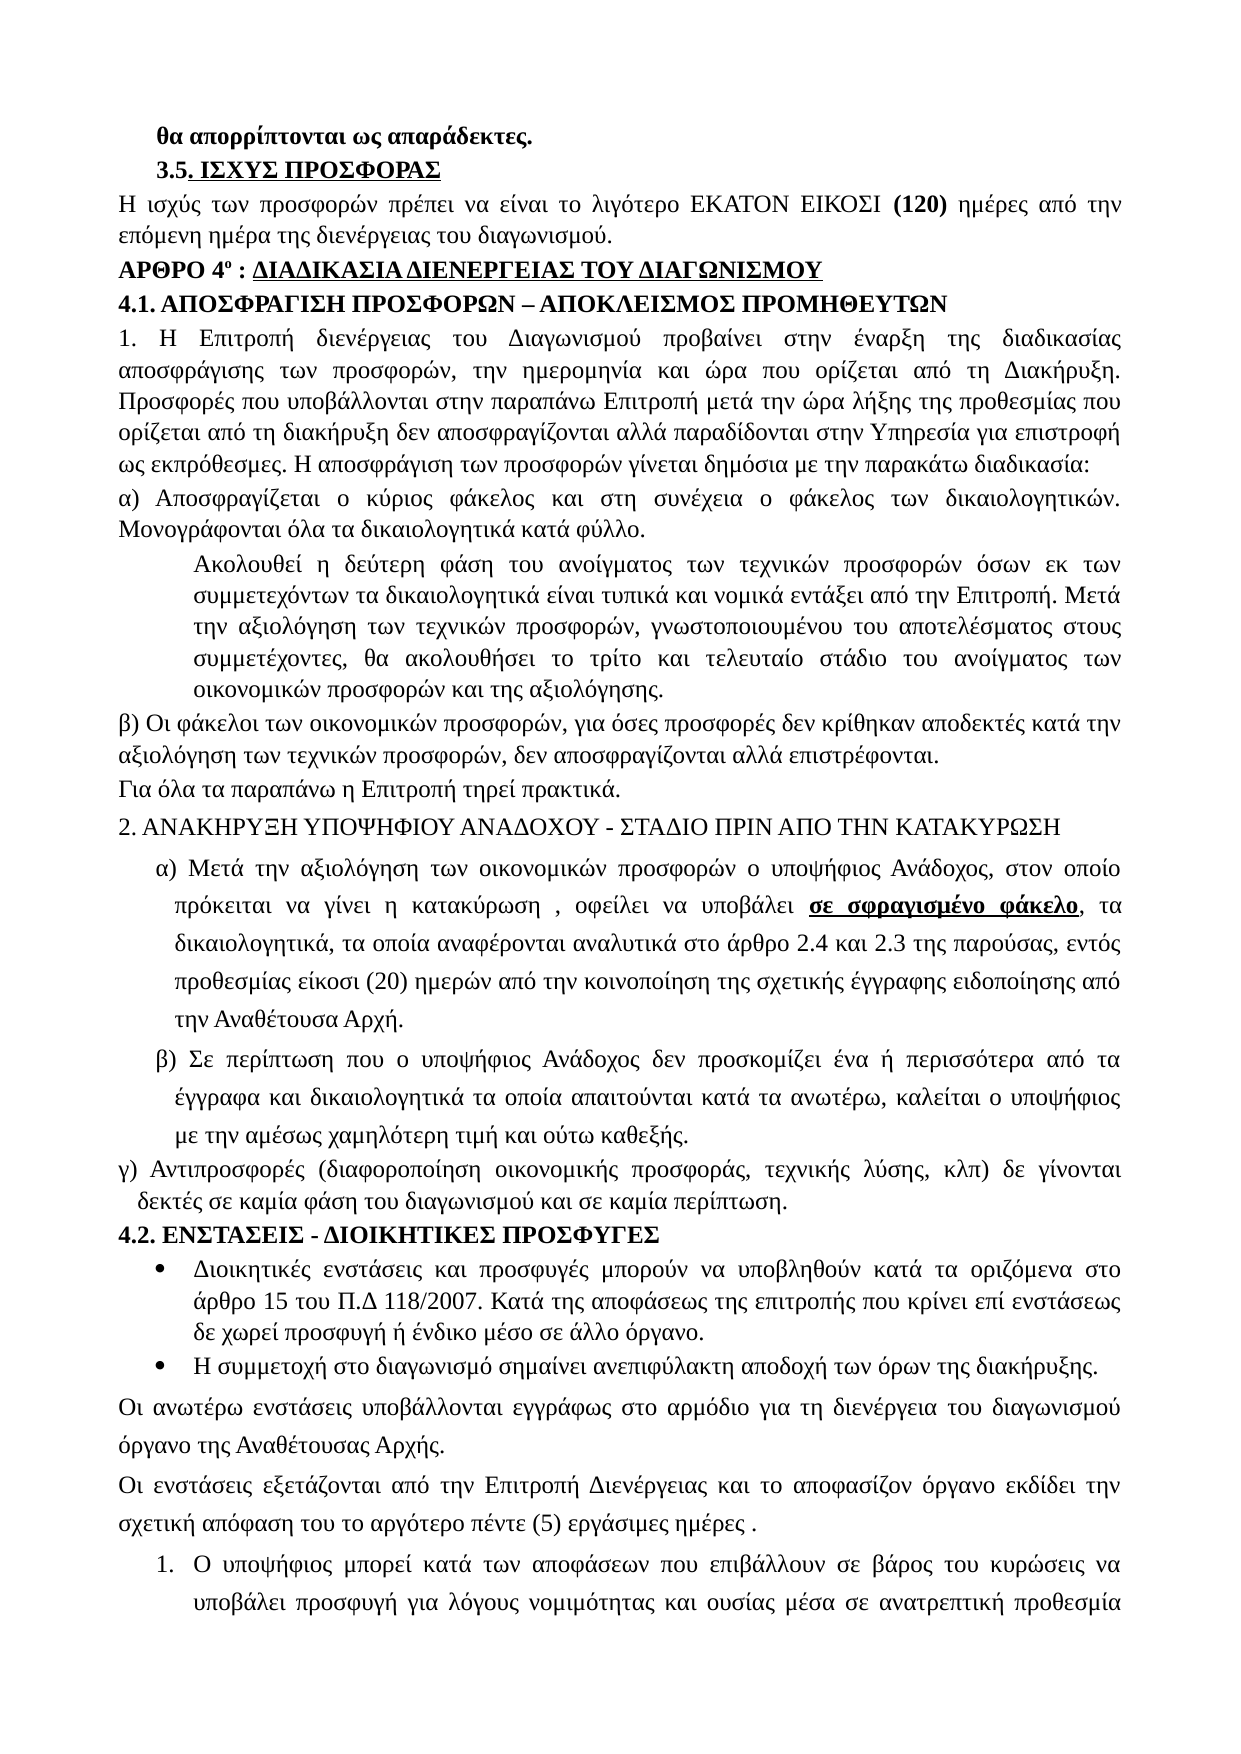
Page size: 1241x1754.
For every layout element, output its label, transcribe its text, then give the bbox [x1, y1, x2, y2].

text α) Μετά την αξιολόγηση των οικονομικών προσφορών ο υποψήφιος Ανάδοχος, στον οποίο πρόκειται να γίνει η κατακύρωση , οφείλει να υποβάλει σε σφραγισμένο φάκελο, τα δικαιολογητικά, τα οποία αναφέρονται αναλυτικά στο άρθρο 2.4 και 2.3 της παρούσας, εντός προθεσμίας είκοσι (20) ημερών από την κοινοποίηση της σχετικής έγγραφης ειδοποίησης από την Αναθέτουσα Αρχή. [155, 843, 1122, 1033]
list Διοικητικές ενστάσεις και προσφυγές μπορούν να υποβληθούν κατά τα οριζόμενα στο άρθρο 15 του Π.Δ 118/2007. Κατά της αποφάσεως της επιτροπής που κρίνει επί ενστάσεως δε χωρεί προσφυγή ή ένδικο μέσο σε άλλο όργανο. [156, 1252, 1122, 1346]
text Η ισχύς των προσφορών πρέπει να είναι το λιγότερο ΕΚΑΤΟΝ ΕΙΚΟΣΙ (120) ημέρες από την επόμενη ημέρα της διενέργειας του διαγωνισμού. [118, 187, 1122, 249]
text ΑΡΘΡΟ 4ο : ΔΙΑΔΙΚΑΣΙΑ ΔΙΕΝΕΡΓΕΙΑΣ ΤΟΥ ΔΙΑΓΩΝΙΣΜΟΥ [118, 252, 1122, 284]
text Οι ενστάσεις εξετάζονται από την Επιτροπή Διενέργειας και το αποφασίζον όργανο εκδίδει την σχετική απόφαση του το αργότερο πέντε (5) εργάσιμες ημέρες . [118, 1462, 1122, 1537]
subtitle 2. ΑΝΑΚΗΡΥΞΗ ΥΠΟΨΗΦΙΟΥ ΑΝΑΔΟΧΟΥ - ΣΤΑΔΙΟ ΠΡΙΝ ΑΠΟ ΤΗΝ ΚΑΤΑΚΥΡΩΣΗ [118, 803, 1122, 841]
text 1. Η Επιτροπή διενέργειας του Διαγωνισμού προβαίνει στην έναρξη της διαδικασίας αποσφράγισης των προσφορών, την ημερομηνία και ώρα που ορίζεται από τη Διακήρυξη. Προσφορές που υποβάλλονται στην παραπάνω Επιτροπή μετά την ώρα λήξης της προθεσμίας που ορίζεται από τη διακήρυξη δεν αποσφραγίζονται αλλά παραδίδονται στην Υπηρεσία για επιστροφή ως εκπρόθεσμες. Η αποσφράγιση των προσφορών γίνεται δημόσια με την παρακάτω διαδικασία: [118, 321, 1122, 478]
text θα απορρίπτονται ως απαράδεκτες. [156, 118, 1122, 149]
text Για όλα τα παραπάνω η Επιτροπή τηρεί πρακτικά. [118, 771, 1122, 803]
list Η συμμετοχή στο διαγωνισμό σημαίνει ανεπιφύλακτη αποδοχή των όρων της διακήρυξης. [156, 1349, 1122, 1380]
text α) Αποσφραγίζεται ο κύριος φάκελος και στη συνέχεια ο φάκελος των δικαιολογητικών. Μονογράφονται όλα τα δικαιολογητικά κατά φύλλο. [118, 481, 1122, 543]
list Ο υποψήφιος μπορεί κατά των αποφάσεων που επιβάλλουν σε βάρος του κυρώσεις να υποβάλει προσφυγή για λόγους νομιμότητας και ουσίας μέσα σε ανατρεπτική προθεσμία [156, 1540, 1122, 1616]
text 4.1. ΑΠΟΣΦΡΑΓΙΣΗ ΠΡΟΣΦΟΡΩΝ – ΑΠΟΚΛΕΙΣΜΟΣ ΠΡΟΜΗΘΕΥΤΩΝ [118, 287, 1122, 318]
text Οι ανωτέρω ενστάσεις υποβάλλονται εγγράφως στο αρμόδιο για τη διενέργεια του διαγωνισμού όργανο της Αναθέτουσας Αρχής. [118, 1383, 1122, 1459]
text 3.5. ΙΣΧΥΣ ΠΡΟΣΦΟΡΑΣ [156, 152, 1122, 184]
text Ακολουθεί η δεύτερη φάση του ανοίγματος των τεχνικών προσφορών όσων εκ των συμμετεχόντων τα δικαιολογητικά είναι τυπικά και νομικά εντάξει από την Επιτροπή. Μετά την αξιολόγηση των τεχνικών προσφορών, γνωστοποιουμένου του αποτελέσματος στους συμμετέχοντες, θα ακολουθήσει το τρίτο και τελευταίο στάδιο του ανοίγματος των οικονομικών προσφορών και της αξιολόγησης. [193, 546, 1122, 703]
text 4.2. ΕΝΣΤΑΣΕΙΣ - ΔΙΟΙΚΗΤΙΚΕΣ ΠΡΟΣΦΥΓΕΣ [118, 1217, 1122, 1249]
text β) Οι φάκελοι των οικονομικών προσφορών, για όσες προσφορές δεν κρίθηκαν αποδεκτές κατά την αξιολόγηση των τεχνικών προσφορών, δεν αποσφραγίζονται αλλά επιστρέφονται. [118, 706, 1122, 768]
text β) Σε περίπτωση που ο υποψήφιος Ανάδοχος δεν προσκομίζει ένα ή περισσότερα από τα έγγραφα και δικαιολογητικά τα οποία απαιτούνται κατά τα ανωτέρω, καλείται ο υποψήφιος με την αμέσως χαμηλότερη τιμή και ούτω καθεξής. [155, 1036, 1122, 1149]
text γ) Αντιπροσφορές (διαφοροποίηση οικονομικής προσφοράς, τεχνικής λύσης, κλπ) δε γίνονται δεκτές σε καμία φάση του διαγωνισμού και σε καμία περίπτωση. [118, 1152, 1122, 1214]
